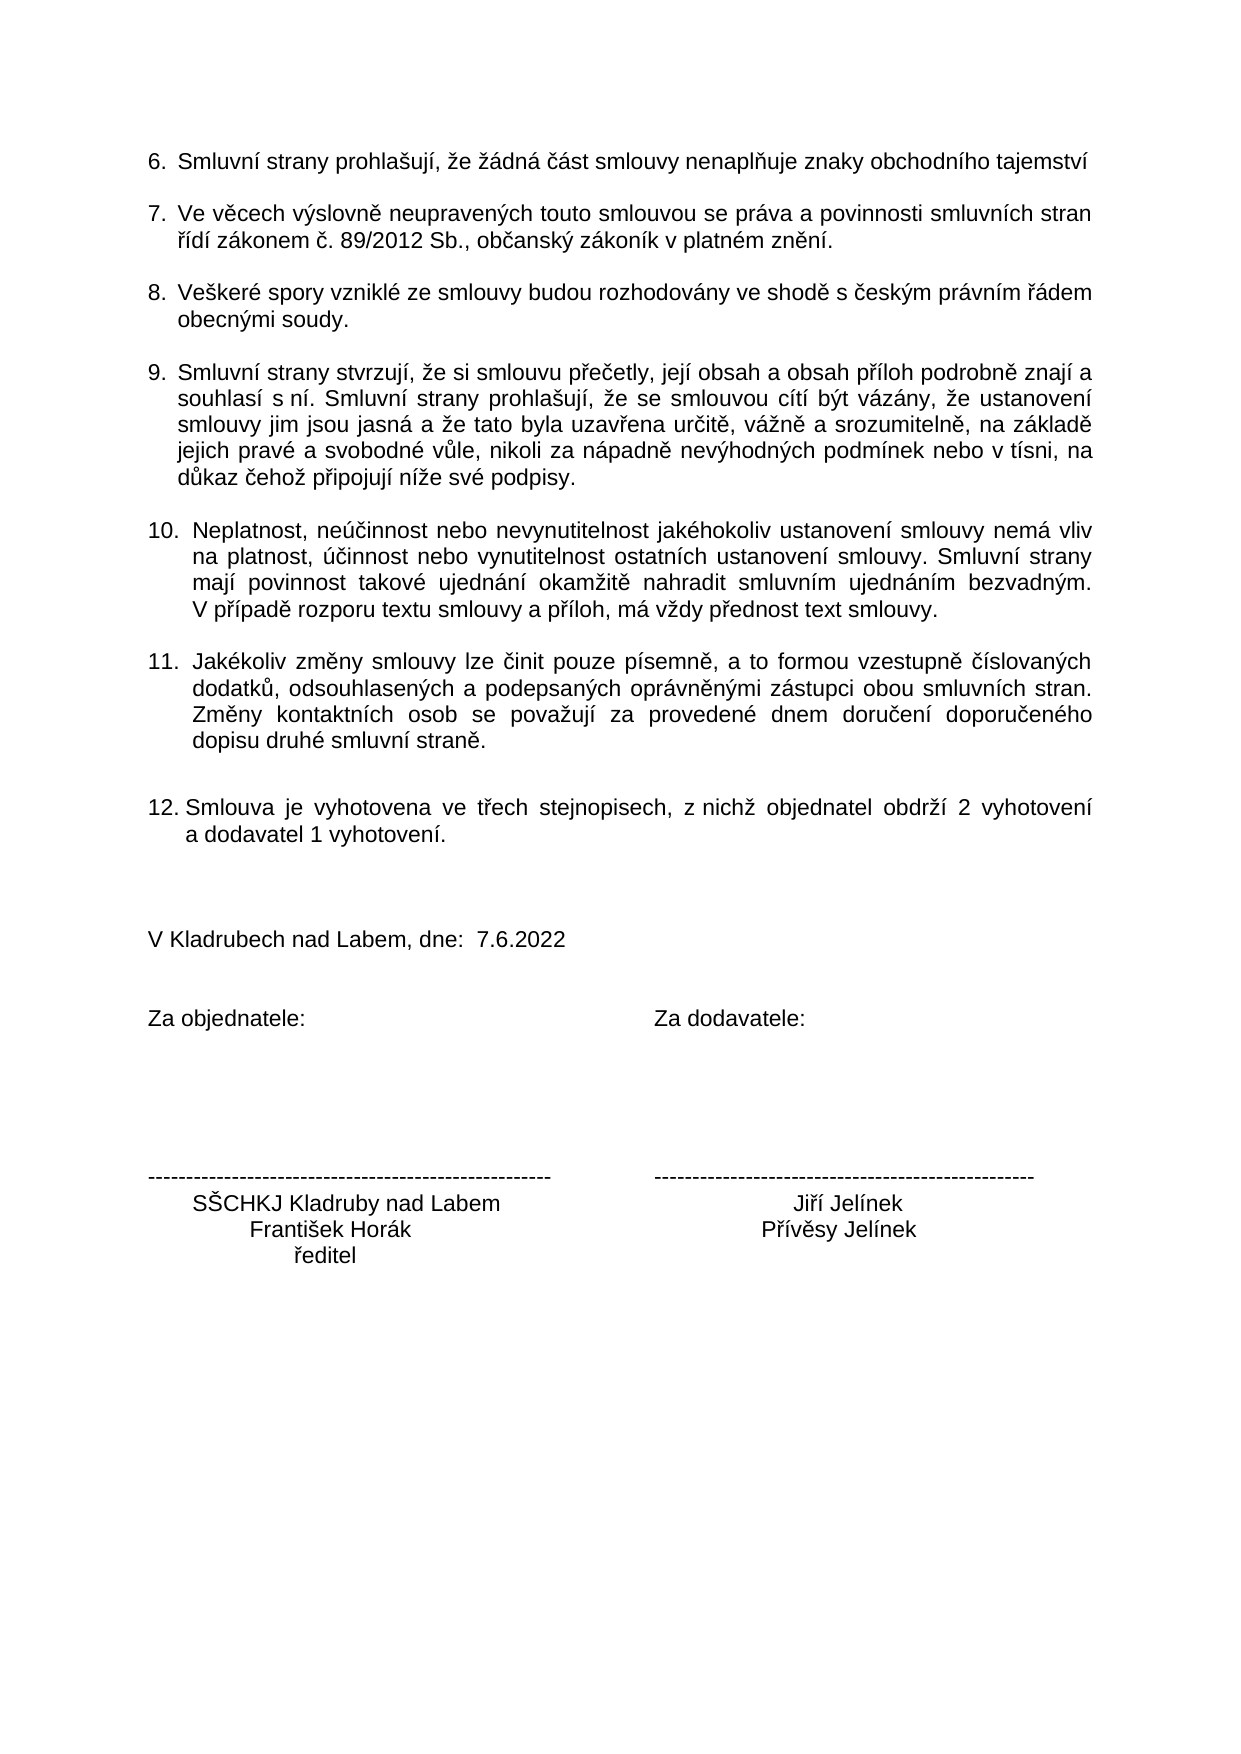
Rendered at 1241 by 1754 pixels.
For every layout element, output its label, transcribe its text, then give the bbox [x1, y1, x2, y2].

text František Horák Přívěsy Jelínek [148, 1216, 1093, 1242]
text 12. Smlouva je vyhotovena ve třech stejnopisech, z nichž objednatel obdrží 2 vyhotovení a dodavatel 1 vyhotovení. [148, 794, 1093, 847]
list Jakékoliv změny smlouvy lze činit pouze písemně, a to formou vzestupně číslovaných dodatků, odsouhlasených a podepsaných oprávněnými zástupci obou smluvních stran. Změny kontaktních osob se považují za provedené dnem doručení doporučeného dopisu druhé smluvní straně. [148, 648, 1093, 754]
text Za objednatele: Za dodavatele: [148, 1005, 1093, 1031]
list Smluvní strany stvrzují, že si smlouvu přečetly, její obsah a obsah příloh podrobně znají a souhlasí s ní. Smluvní strany prohlašují, že se smlouvou cítí být vázány, že ustanovení smlouvy jim jsou jasná a že tato byla uzavřena určitě, vážně a srozumitelně, na základě jejich pravé a svobodné vůle, nikoli za nápadně nevýhodných podmínek nebo v tísni, na důkaz čehož připojují níže své podpisy. [148, 358, 1093, 490]
list Neplatnost, neúčinnost nebo nevynutitelnost jakéhokoliv ustanovení smlouvy nemá vliv na platnost, účinnost nebo vynutitelnost ostatních ustanovení smlouvy. Smluvní strany mají povinnost takové ujednání okamžitě nahradit smluvním ujednáním bezvadným. V případě rozporu textu smlouvy a příloh, má vždy přednost text smlouvy. [148, 517, 1093, 622]
text V Kladrubech nad Labem, dne: 7.6.2022 [148, 926, 1093, 952]
text SŠCHKJ Kladruby nad Labem Jiří Jelínek [148, 1189, 1093, 1216]
list Smluvní strany prohlašují, že žádná část smlouvy nenaplňuje znaky obchodního tajemství [148, 148, 1093, 174]
list Veškeré spory vzniklé ze smlouvy budou rozhodovány ve shodě s českým právním řádem obecnými soudy. [148, 279, 1093, 332]
list Ve věcech výslovně neupravených touto smlouvou se práva a povinnosti smluvních stran řídí zákonem č. 89/2012 Sb., občanský zákoník v platném znění. [148, 200, 1093, 253]
text ředitel [148, 1242, 1093, 1269]
text ----------------------------------------------------- -------------------------------------------------- [148, 1163, 1093, 1189]
